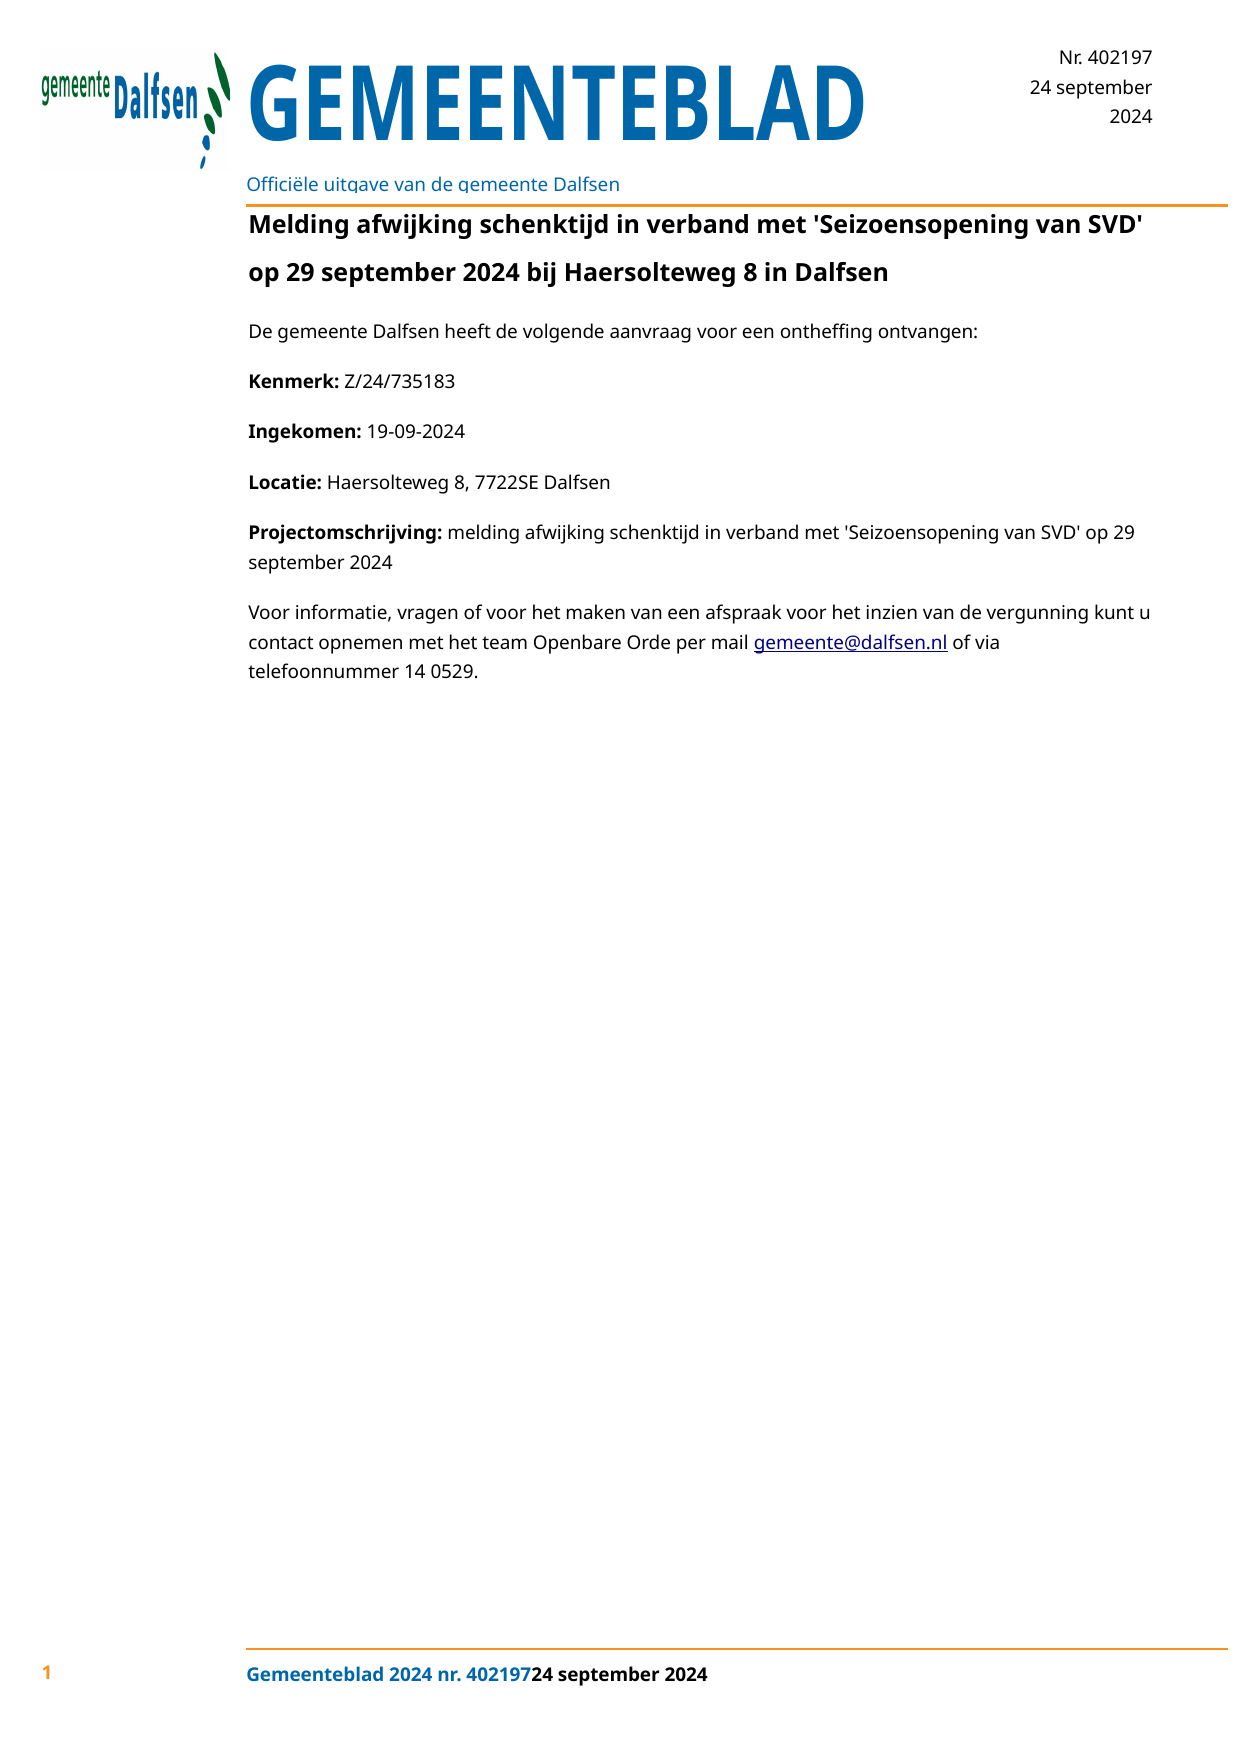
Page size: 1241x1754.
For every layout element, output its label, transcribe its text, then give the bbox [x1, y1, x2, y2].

text Voor informatie, vragen of voor het maken van een afspraak voor het inzien van de vergunning kunt u contact opnemen met het team Openbare Orde per mail gemeente@dalfsen.nl of via telefoonnummer 14 0529. [248, 599, 1152, 684]
text Ingekomen: 19-09-2024 [248, 419, 1152, 444]
text Melding afwijking schenktijd in verband met 'Seizoensopening van SVD' op 29 september 2024 bij Haersolteweg 8 in Dalfsen [248, 207, 1152, 288]
text De gemeente Dalfsen heeft de volgende aanvraag voor een ontheffing ontvangen: [248, 318, 1152, 344]
text Projectomschrijving: melding afwijking schenktijd in verband met 'Seizoensopening van SVD' op 29 september 2024 [248, 519, 1152, 575]
picture [41, 47, 231, 172]
text Kenmerk: Z/24/735183 [248, 368, 1152, 394]
text Locatie: Haersolteweg 8, 7722SE Dalfsen [248, 469, 1152, 495]
